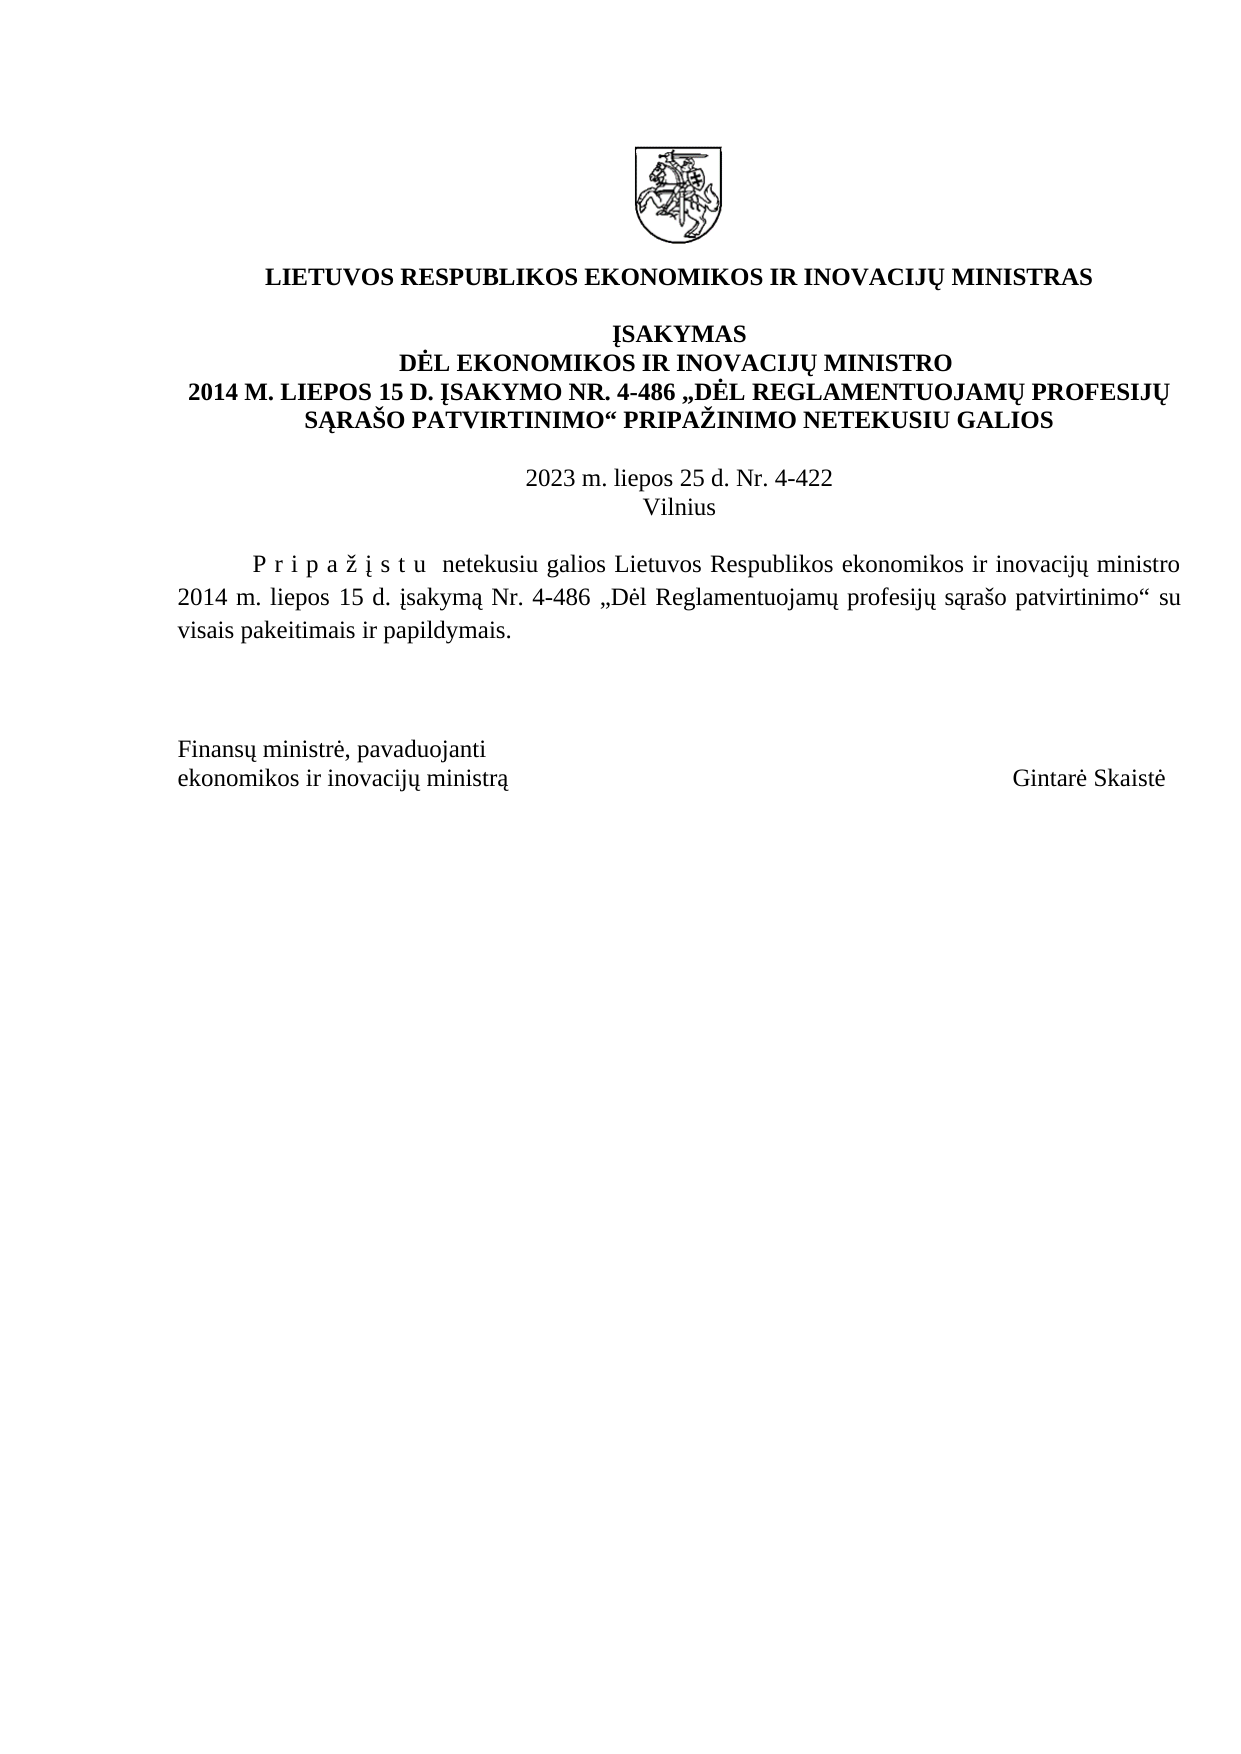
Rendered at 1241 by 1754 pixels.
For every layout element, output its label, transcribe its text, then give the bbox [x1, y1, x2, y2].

text ekonomikos ir inovacijų ministrą Gintarė Skaistė [177, 763, 1181, 792]
text 2023 m. liepos 25 d. Nr. 4-422 [177, 463, 1181, 492]
text P r i p a ž į s t u netekusiu galios Lietuvos Respublikos ekonomikos ir inovacijų ministro 2014 m. liepos 15 d. įsakymą Nr. 4-486 „Dėl Reglamentuojamų profesijų sąrašo patvirtinimo“ su visais pakeitimais ir papildymais. [177, 549, 1181, 644]
text Finansų ministrė, pavaduojanti [177, 734, 1181, 763]
text LIETUVOS RESPUBLIKOS ekonomikos ir inovacijų MINISTRAS [177, 262, 1181, 290]
text įsakymas [177, 319, 1181, 348]
text 2014 M. LIEPOS 15 D. ĮSAKYMO NR. 4-486 „DĖL REGLAMENTUOJAMŲ PROFESIJŲ SĄRAŠO PATVIRTINIMO“ PRIPAŽINIMO NETEKUSIU GALIOS [177, 377, 1181, 434]
text Vilnius [177, 492, 1181, 520]
text DĖL EKONOMIKOS IR INOVACIJŲ MINISTRO [177, 348, 1181, 377]
